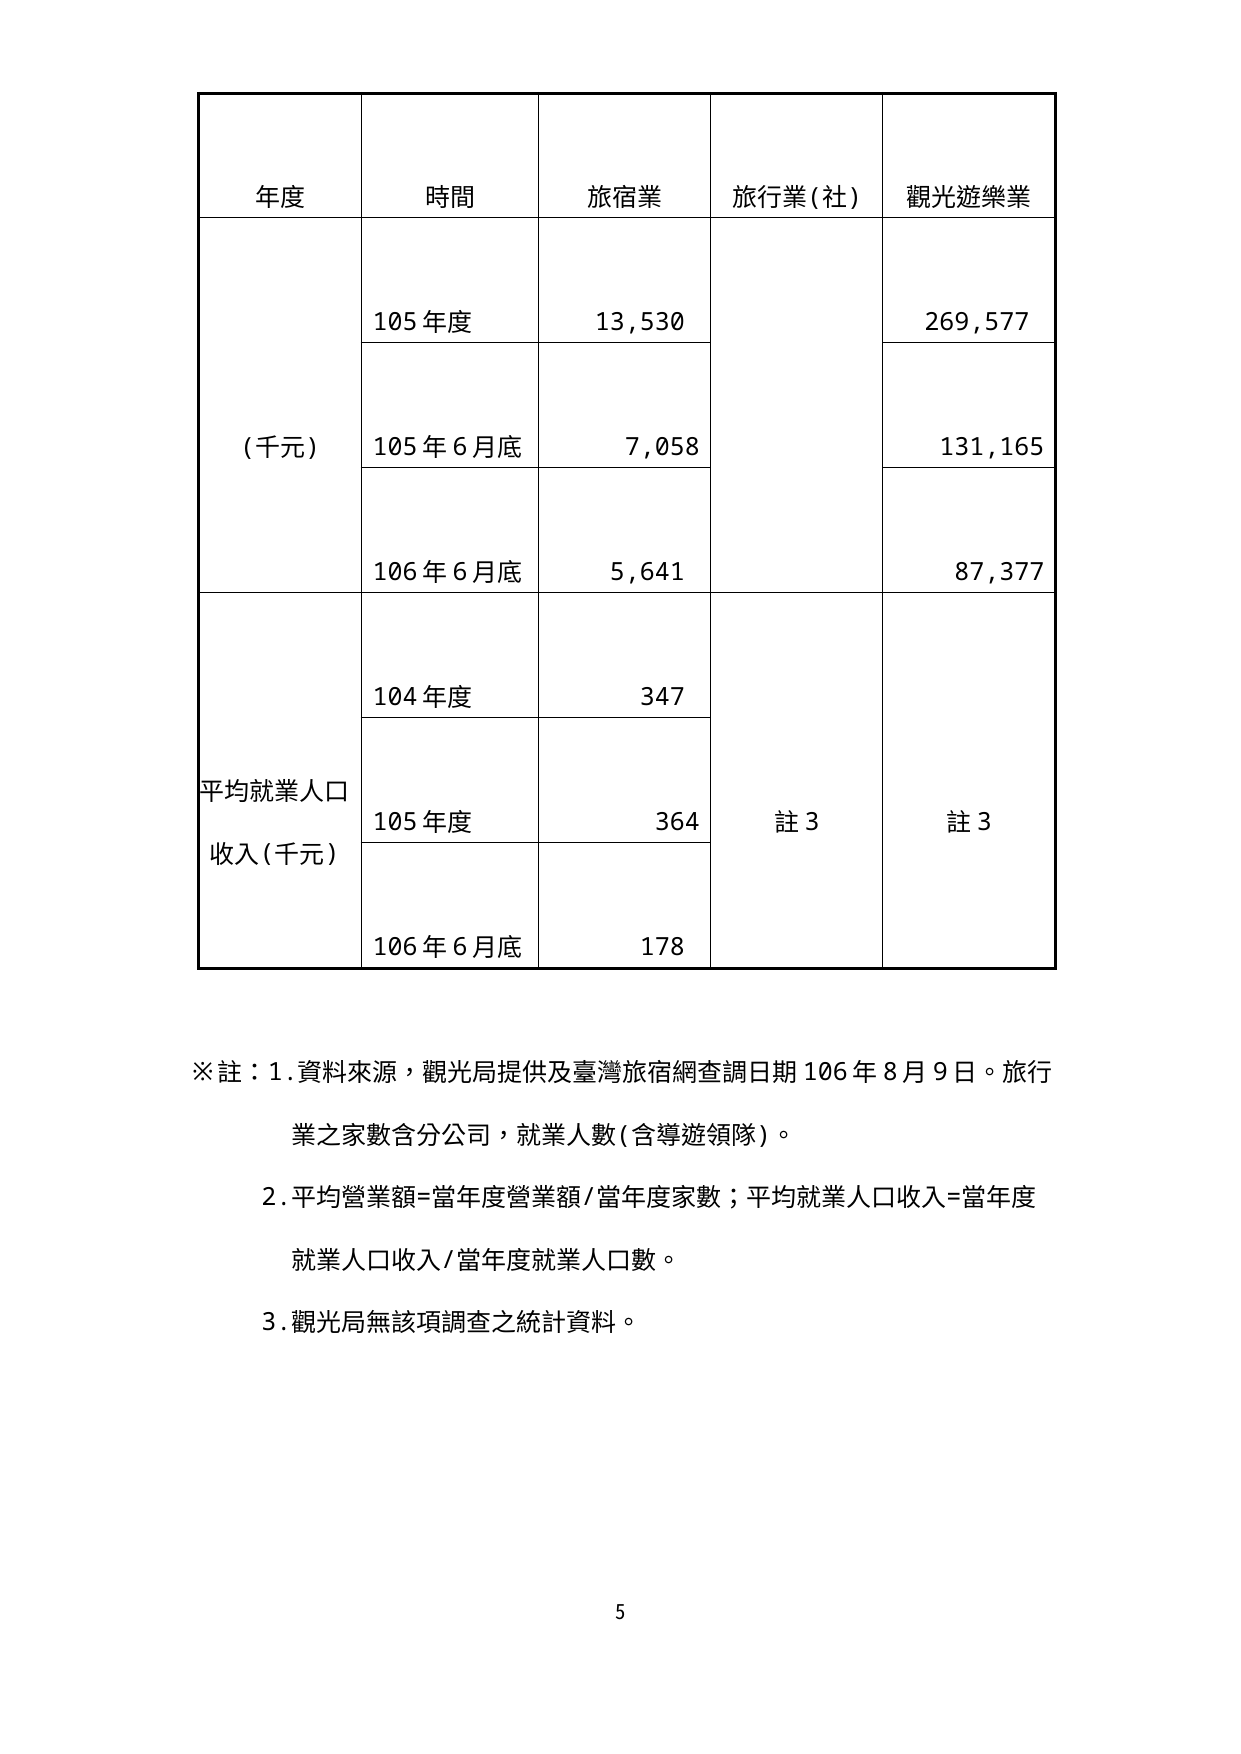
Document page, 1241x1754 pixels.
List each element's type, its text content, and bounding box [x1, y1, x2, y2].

table_header 年度 [200, 95, 361, 217]
table_cell 13,530 [539, 218, 710, 342]
table_cell 178 [539, 843, 710, 967]
table_header 觀光遊樂業 [883, 95, 1054, 217]
table_cell 131,165 [883, 343, 1054, 467]
table_cell 註3 [883, 593, 1054, 967]
table_cell 105年度 [362, 218, 538, 342]
table_cell [711, 218, 882, 592]
table_header 旅宿業 [539, 95, 710, 217]
table_cell 347 [539, 593, 710, 717]
text 2.平均營業額=當年度營業額/當年度家數；平均就業人口收入=當年度就業人口收入/當年度就業人口數。 [261, 1154, 1053, 1279]
table_cell 106年6月底 [362, 843, 538, 967]
table_cell 269,577 [883, 218, 1054, 342]
table_cell 5,641 [539, 468, 710, 592]
table_cell 87,377 [883, 468, 1054, 592]
table_cell 平均就業人口收入(千元) [200, 593, 361, 967]
table_cell 106年6月底 [362, 468, 538, 592]
table_cell 7,058 [539, 343, 710, 467]
table_cell 364 [539, 718, 710, 842]
table_header 旅行業(社) [711, 95, 882, 217]
text ※註：1.資料來源，觀光局提供及臺灣旅宿網查調日期106年8月9日。旅行業之家數含分公司，就業人數(含導遊領隊)。 [188, 1029, 1053, 1154]
table_cell 105年度 [362, 718, 538, 842]
text 3.觀光局無該項調查之統計資料。 [187, 1279, 1053, 1342]
table_cell 105年6月底 [362, 343, 538, 467]
table_cell 註3 [711, 593, 882, 967]
table_header 時間 [362, 95, 538, 217]
table_cell (千元) [200, 218, 361, 592]
table_cell 104年度 [362, 593, 538, 717]
